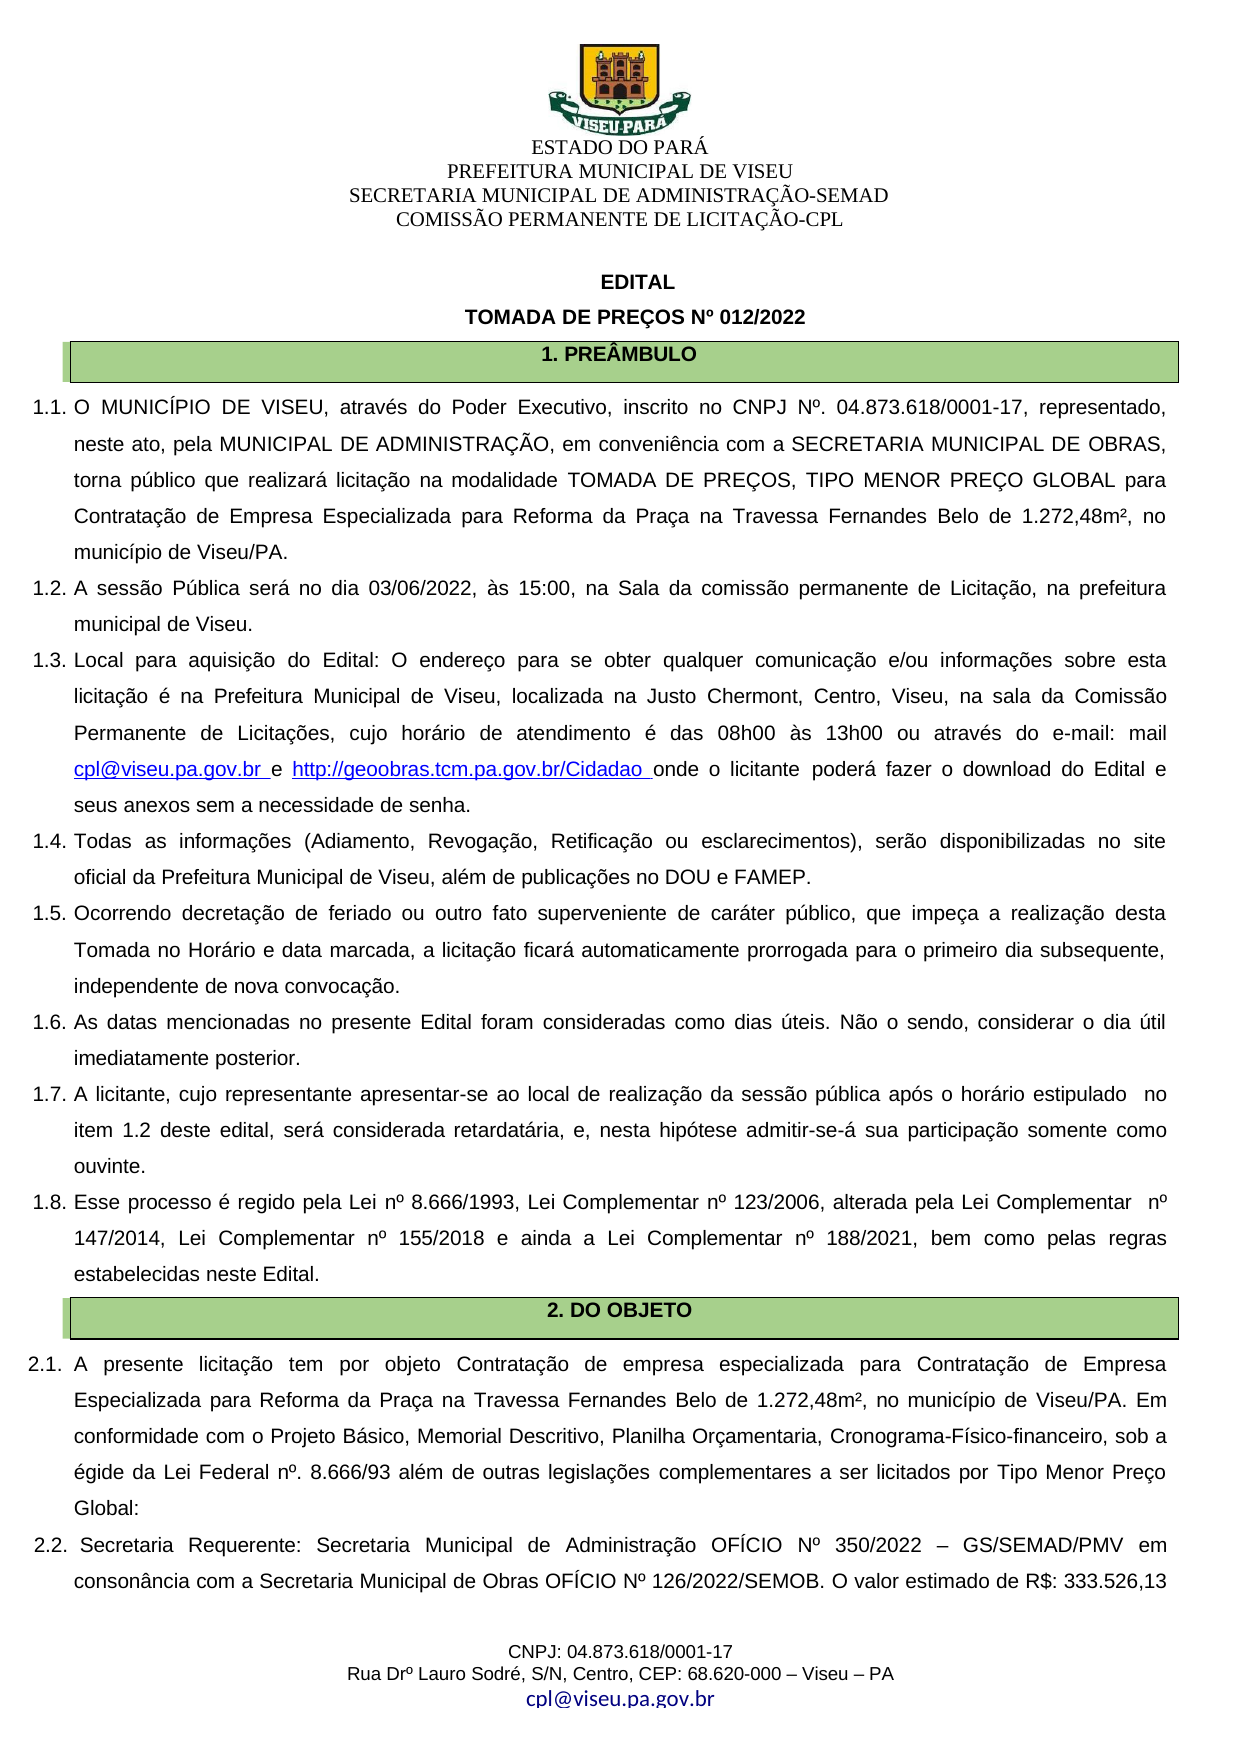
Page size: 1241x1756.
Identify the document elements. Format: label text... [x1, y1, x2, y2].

list Secretaria Requerente: Secretaria Municipal de Administração OFÍCIO Nº 350/2022 – GS/SEMAD/PMV em consonância com a Secretaria Municipal de Obras OFÍCIO Nº 126/2022/SEMOB. O valor estimado de R$: 333.526,13 (Trezentos e Trinta e Três Mil, Quinhentos e Vinte Seis Reais e Treze Centavos). [50, 1533, 1167, 1593]
list A sessão Pública será no dia 03/06/2022, às 15:00, na Sala da comissão permanente de Licitação, na prefeitura municipal de Viseu. [50, 576, 1166, 636]
list As datas mencionadas no presente Edital foram consideradas como dias úteis. Não o sendo, considerar o dia útil imediatamente posterior. [50, 1009, 1166, 1069]
list A licitante, cujo representante apresentar-se ao local de realização da sessão pública após o horário estipulado no item 1.2 deste edital, será considerada retardatária, e, nesta hipótese admitir-se-á sua participação somente como ouvinte. [50, 1082, 1167, 1177]
list Ocorrendo decretação de feriado ou outro fato superveniente de caráter público, que impeça a realização desta Tomada no Horário e data marcada, a licitação ficará automaticamente prorrogada para o primeiro dia subsequente, independente de nova convocação. [50, 901, 1166, 997]
list Esse processo é regido pela Lei nº 8.666/1993, Lei Complementar nº 123/2006, alterada pela Lei Complementar nº 147/2014, Lei Complementar nº 155/2018 e ainda a Lei Complementar nº 188/2021, bem como pelas regras estabelecidas neste Edital. [50, 1189, 1167, 1286]
text TOMADA DE PREÇOS Nº 012/2022 [464, 305, 806, 329]
list O MUNICÍPIO DE VISEU, através do Poder Executivo, inscrito no CNPJ Nº. 04.873.618/0001-17, representado, neste ato, pela MUNICIPAL DE ADMINISTRAÇÃO, em conveniência com a SECRETARIA MUNICIPAL DE OBRAS, torna público que realizará licitação na modalidade TOMADA DE PREÇOS, TIPO MENOR PREÇO GLOBAL para Contratação de Empresa Especializada para Reforma da Praça na Travessa Fernandes Belo de 1.272,48m², no município de Viseu/PA. [50, 395, 1167, 564]
list A presente licitação tem por objeto Contratação de empresa especializada para Contratação de Empresa Especializada para Reforma da Praça na Travessa Fernandes Belo de 1.272,48m², no município de Viseu/PA. Em conformidade com o Projeto Básico, Memorial Descritivo, Planilha Orçamentaria, Cronograma-Físico-financeiro, sob a égide da Lei Federal nº. 8.666/93 além de outras legislações complementares a ser licitados por Tipo Menor Preço Global: [50, 1352, 1167, 1520]
list Todas as informações (Adiamento, Revogação, Retificação ou esclarecimentos), serão disponibilizadas no site oficial da Prefeitura Municipal de Viseu, além de publicações no DOU e FAMEP. [50, 829, 1166, 889]
subtitle EDITAL [464, 269, 811, 293]
list Local para aquisição do Edital: O endereço para se obter qualquer comunicação e/ou informações sobre esta licitação é na Prefeitura Municipal de Viseu, localizada na Justo Chermont, Centro, Viseu, na sala da Comissão Permanente de Licitações, cujo horário de atendimento é das 08h00 às 13h00 ou através do e-mail: mail cpl@viseu.pa.gov.br e http://geoobras.tcm.pa.gov.br/Cidadao onde o licitante poderá fazer o download do Edital e seus anexos sem a necessidade de senha. [50, 648, 1167, 817]
